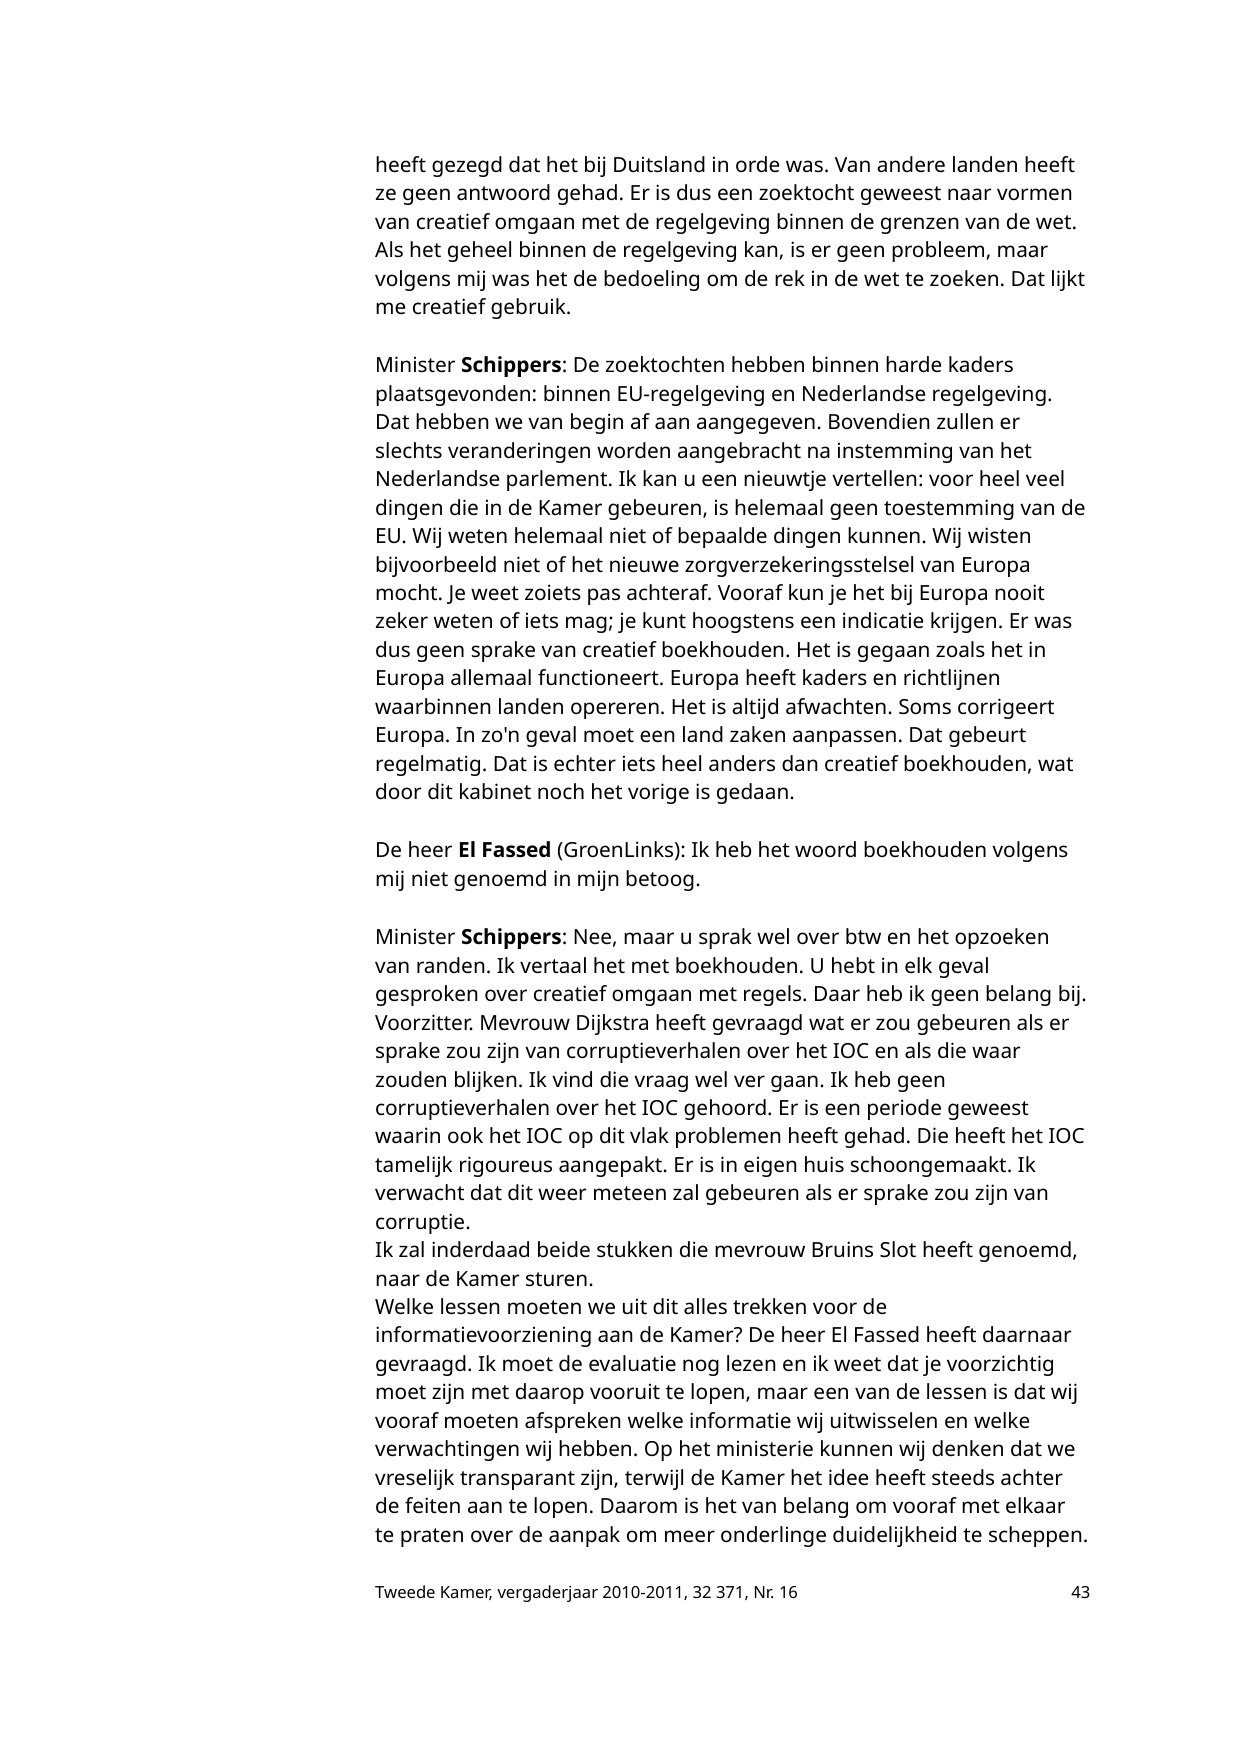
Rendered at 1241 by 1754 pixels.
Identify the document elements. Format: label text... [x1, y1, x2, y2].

text Minister Schippers: De zoektochten hebben binnen harde kaders plaatsgevonden: binnen EU-regelgeving en Nederlandse regelgeving. Dat hebben we van begin af aan aangegeven. Bovendien zullen er slechts veranderingen worden aangebracht na instemming van het Nederlandse parlement. Ik kan u een nieuwtje vertellen: voor heel veel dingen die in de Kamer gebeuren, is helemaal geen toestemming van de EU. Wij weten helemaal niet of bepaalde dingen kunnen. Wij wisten bijvoorbeeld niet of het nieuwe zorgverzekeringsstelsel van Europa mocht. Je weet zoiets pas achteraf. Vooraf kun je het bij Europa nooit zeker weten of iets mag; je kunt hoogstens een indicatie krijgen. Er was dus geen sprake van creatief boekhouden. Het is gegaan zoals het in Europa allemaal functioneert. Europa heeft kaders en richtlijnen waarbinnen landen opereren. Het is altijd afwachten. Soms corrigeert Europa. In zo'n geval moet een land zaken aanpassen. Dat gebeurt regelmatig. Dat is echter iets heel anders dan creatief boekhouden, wat door dit kabinet noch het vorige is gedaan. [375, 351, 1090, 806]
text Ik zal inderdaad beide stukken die mevrouw Bruins Slot heeft genoemd, naar de Kamer sturen. [375, 1235, 1090, 1292]
text Welke lessen moeten we uit dit alles trekken voor de informatievoorziening aan de Kamer? De heer El Fassed heeft daarnaar gevraagd. Ik moet de evaluatie nog lezen en ik weet dat je voorzichtig moet zijn met daarop vooruit te lopen, maar een van de lessen is dat wij vooraf moeten afspreken welke informatie wij uitwisselen en welke verwachtingen wij hebben. Op het ministerie kunnen wij denken dat we vreselijk transparant zijn, terwijl de Kamer het idee heeft steeds achter de feiten aan te lopen. Daarom is het van belang om vooraf met elkaar te praten over de aanpak om meer onderlinge duidelijkheid te scheppen. [375, 1292, 1090, 1548]
text heeft gezegd dat het bij Duitsland in orde was. Van andere landen heeft ze geen antwoord gehad. Er is dus een zoektocht geweest naar vormen van creatief omgaan met de regelgeving binnen de grenzen van de wet. Als het geheel binnen de regelgeving kan, is er geen probleem, maar volgens mij was het de bedoeling om de rek in de wet te zoeken. Dat lijkt me creatief gebruik. [375, 150, 1090, 321]
text De heer El Fassed (GroenLinks): Ik heb het woord boekhouden volgens mij niet genoemd in mijn betoog. [375, 836, 1090, 892]
text Minister Schippers: Nee, maar u sprak wel over btw en het opzoeken van randen. Ik vertaal het met boekhouden. U hebt in elk geval gesproken over creatief omgaan met regels. Daar heb ik geen belang bij. [375, 922, 1090, 1008]
text Voorzitter. Mevrouw Dijkstra heeft gevraagd wat er zou gebeuren als er sprake zou zijn van corruptieverhalen over het IOC en als die waar zouden blijken. Ik vind die vraag wel ver gaan. Ik heb geen corruptieverhalen over het IOC gehoord. Er is een periode geweest waarin ook het IOC op dit vlak problemen heeft gehad. Die heeft het IOC tamelijk rigoureus aangepakt. Er is in eigen huis schoongemaakt. Ik verwacht dat dit weer meteen zal gebeuren als er sprake zou zijn van corruptie. [375, 1008, 1090, 1235]
